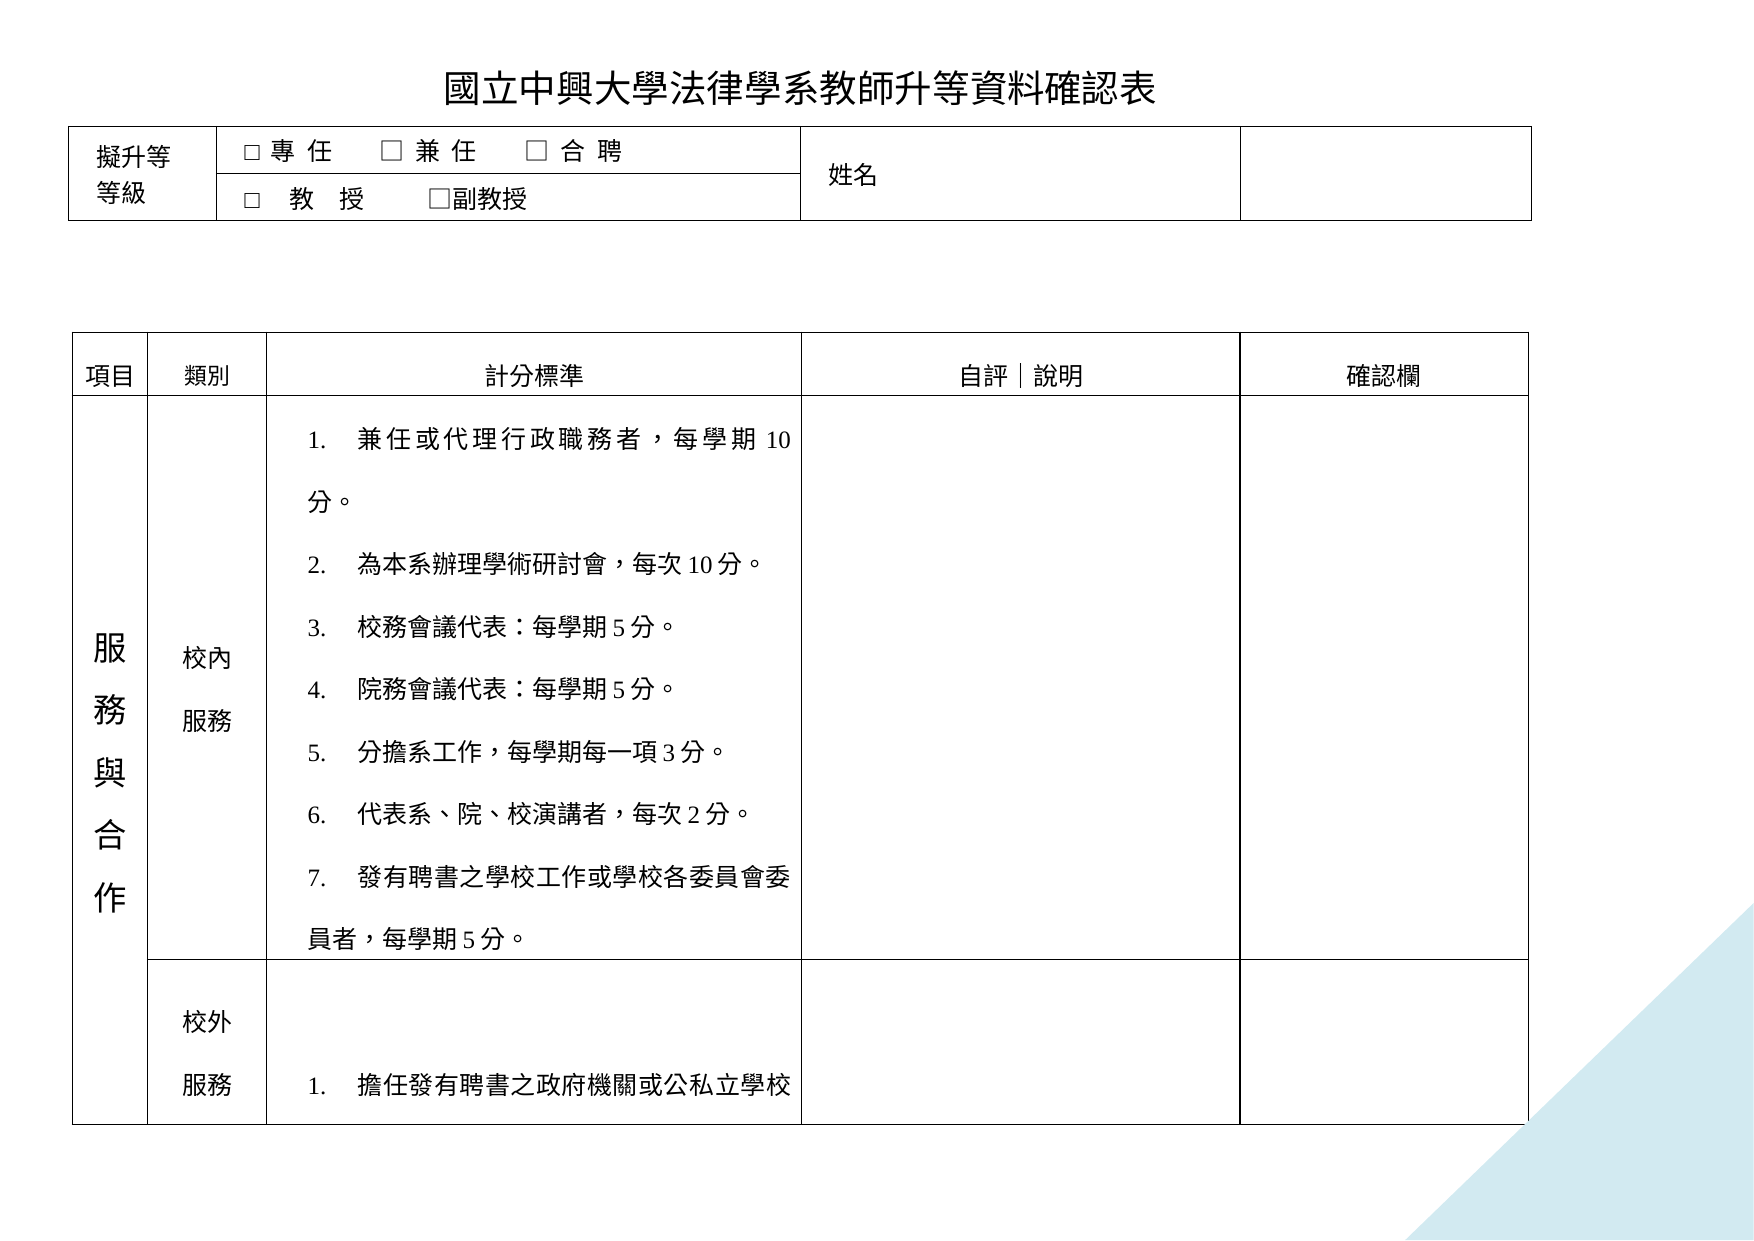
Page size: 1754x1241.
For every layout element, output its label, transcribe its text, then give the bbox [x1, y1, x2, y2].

table_header 類別 [148, 333, 266, 395]
table_cell 擔任發有聘書之政府機關或公私立學校 [267, 960, 801, 1124]
table_header 計分標準 [267, 333, 801, 395]
table_header 項目 [73, 333, 147, 395]
table_cell [802, 960, 1239, 1124]
table_cell [1241, 396, 1528, 959]
table_header 確認欄 [1241, 333, 1528, 395]
table_cell 校外 服務 [148, 960, 266, 1124]
table_cell 校內 服務 [148, 396, 266, 959]
table_header 自評｜說明 [802, 333, 1239, 395]
table_cell [1241, 960, 1528, 1124]
table_cell 兼任或代理行政職務者，每學期10分。 為本系辦理學術研討會，每次10分。 校務會議代表：每學期5分。 院務會議代表：每學期5分。 分擔系工作，每學期每一項3分。 代表系、院、校演講者，每次2分。 發有聘書之學校工作或學校各委員會委員者，每學期5分。 [267, 396, 801, 959]
table_cell [802, 396, 1239, 959]
table_cell 服務與合作 [73, 396, 147, 1124]
